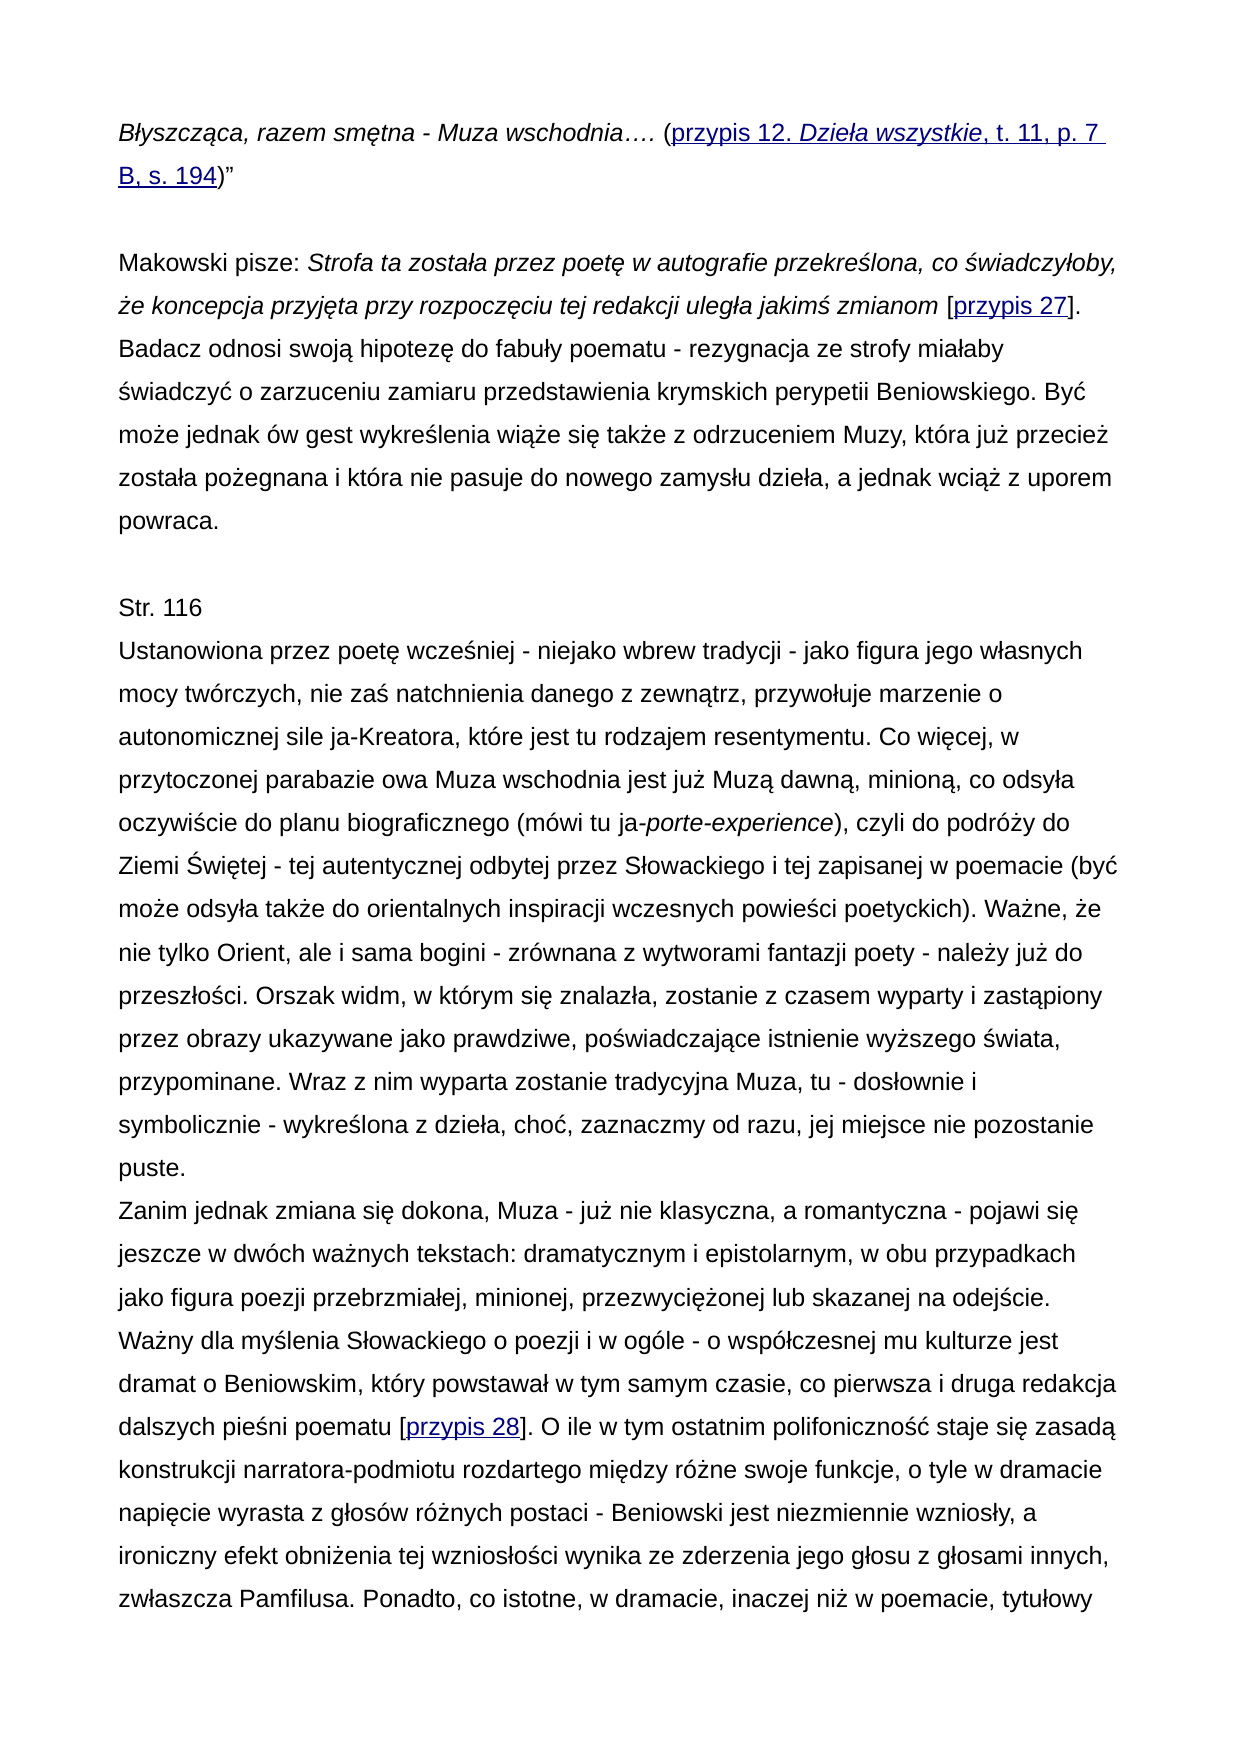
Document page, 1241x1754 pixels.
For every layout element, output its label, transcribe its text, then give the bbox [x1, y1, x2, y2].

text Str. 116 [118, 592, 1122, 621]
text Makowski pisze: Strofa ta została przez poetę w autografie przekreślona, co świadczyłoby, że koncepcja przyjęta przy rozpoczęciu tej redakcji uległa jakimś zmianom [przypis 27]. Badacz odnosi swoją hipotezę do fabuły poematu - rezygnacja ze strofy miałaby świadczyć o zarzuceniu zamiaru przedstawienia krymskich perypetii Beniowskiego. Być może jednak ów gest wykreślenia wiąże się także z odrzuceniem Muzy, która już przecież została pożegnana i która nie pasuje do nowego zamysłu dzieła, a jednak wciąż z uporem powraca. [118, 247, 1122, 535]
text Błyszcząca, razem smętna - Muza wschodnia…. (przypis 12. Dzieła wszystkie, t. 11, p. 7 B, s. 194)” [118, 118, 1122, 190]
text Ustanowiona przez poetę wcześniej - niejako wbrew tradycji - jako figura jego własnych mocy twórczych, nie zaś natchnienia danego z zewnątrz, przywołuje marzenie o autonomicznej sile ja-Kreatora, które jest tu rodzajem resentymentu. Co więcej, w przytoczonej parabazie owa Muza wschodnia jest już Muzą dawną, minioną, co odsyła oczywiście do planu biograficznego (mówi tu ja-porte-experience), czyli do podróży do Ziemi Świętej - tej autentycznej odbytej przez Słowackiego i tej zapisanej w poemacie (być może odsyła także do orientalnych inspiracji wczesnych powieści poetyckich). Ważne, że nie tylko Orient, ale i sama bogini - zrównana z wytworami fantazji poety - należy już do przeszłości. Orszak widm, w którym się znalazła, zostanie z czasem wyparty i zastąpiony przez obrazy ukazywane jako prawdziwe, poświadczające istnienie wyższego świata, przypominane. Wraz z nim wyparta zostanie tradycyjna Muza, tu - dosłownie i symbolicznie - wykreślona z dzieła, choć, zaznaczmy od razu, jej miejsce nie pozostanie puste. [118, 636, 1122, 1182]
text Zanim jednak zmiana się dokona, Muza - już nie klasyczna, a romantyczna - pojawi się jeszcze w dwóch ważnych tekstach: dramatycznym i epistolarnym, w obu przypadkach jako figura poezji przebrzmiałej, minionej, przezwyciężonej lub skazanej na odejście. Ważny dla myślenia Słowackiego o poezji i w ogóle - o współczesnej mu kulturze jest dramat o Beniowskim, który powstawał w tym samym czasie, co pierwsza i druga redakcja dalszych pieśni poematu [przypis 28]. O ile w tym ostatnim polifoniczność staje się zasadą konstrukcji narratora-podmiotu rozdartego między różne swoje funkcje, o tyle w dramacie napięcie wyrasta z głosów różnych postaci - Beniowski jest niezmiennie wzniosły, a ironiczny efekt obniżenia tej wzniosłości wynika ze zderzenia jego głosu z głosami innych, zwłaszcza Pamfilusa. Ponadto, co istotne, w dramacie, inaczej niż w poemacie, tytułowy [118, 1196, 1122, 1613]
